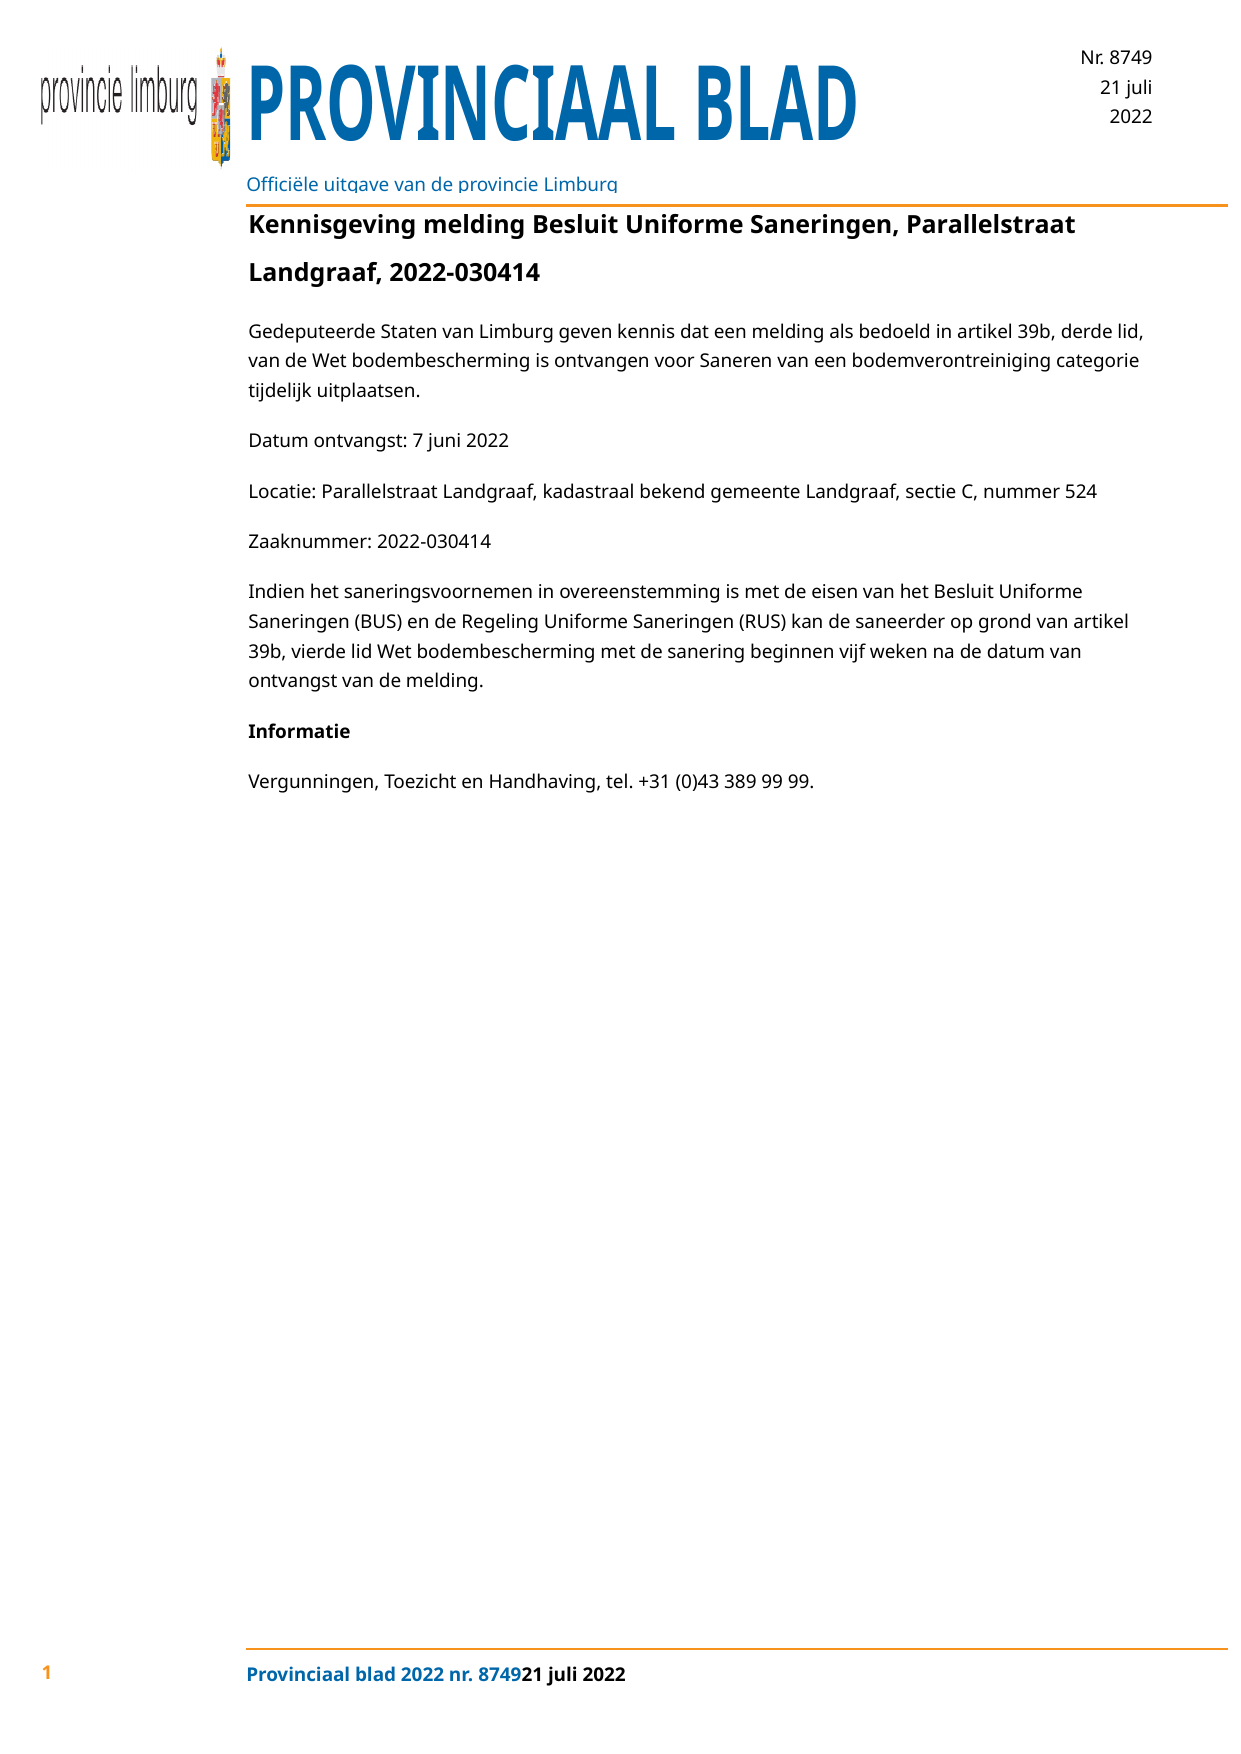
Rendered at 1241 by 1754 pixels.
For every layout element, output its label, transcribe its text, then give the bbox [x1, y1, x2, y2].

text Indien het saneringsvoornemen in overeenstemming is met de eisen van het Besluit Uniforme Saneringen (BUS) en de Regeling Uniforme Saneringen (RUS) kan de saneerder op grond van artikel 39b, vierde lid Wet bodembescherming met de sanering beginnen vijf weken na de datum van ontvangst van de melding. [248, 579, 1152, 693]
text Zaaknummer: 2022-030414 [248, 528, 1152, 554]
text Gedeputeerde Staten van Limburg geven kennis dat een melding als bedoeld in artikel 39b, derde lid, van de Wet bodembescherming is ontvangen voor Saneren van een bodemverontreiniging categorie tijdelijk uitplaatsen. [248, 318, 1152, 403]
text Datum ontvangst: 7 juni 2022 [248, 427, 1152, 453]
text Kennisgeving melding Besluit Uniforme Saneringen, Parallelstraat Landgraaf, 2022-030414 [248, 207, 1152, 288]
text Informatie [248, 718, 1152, 744]
picture [41, 47, 231, 172]
text Vergunningen, Toezicht en Handhaving, tel. +31 (0)43 389 99 99. [248, 768, 1152, 794]
text Locatie: Parallelstraat Landgraaf, kadastraal bekend gemeente Landgraaf, sectie C, nummer 524 [248, 478, 1152, 504]
